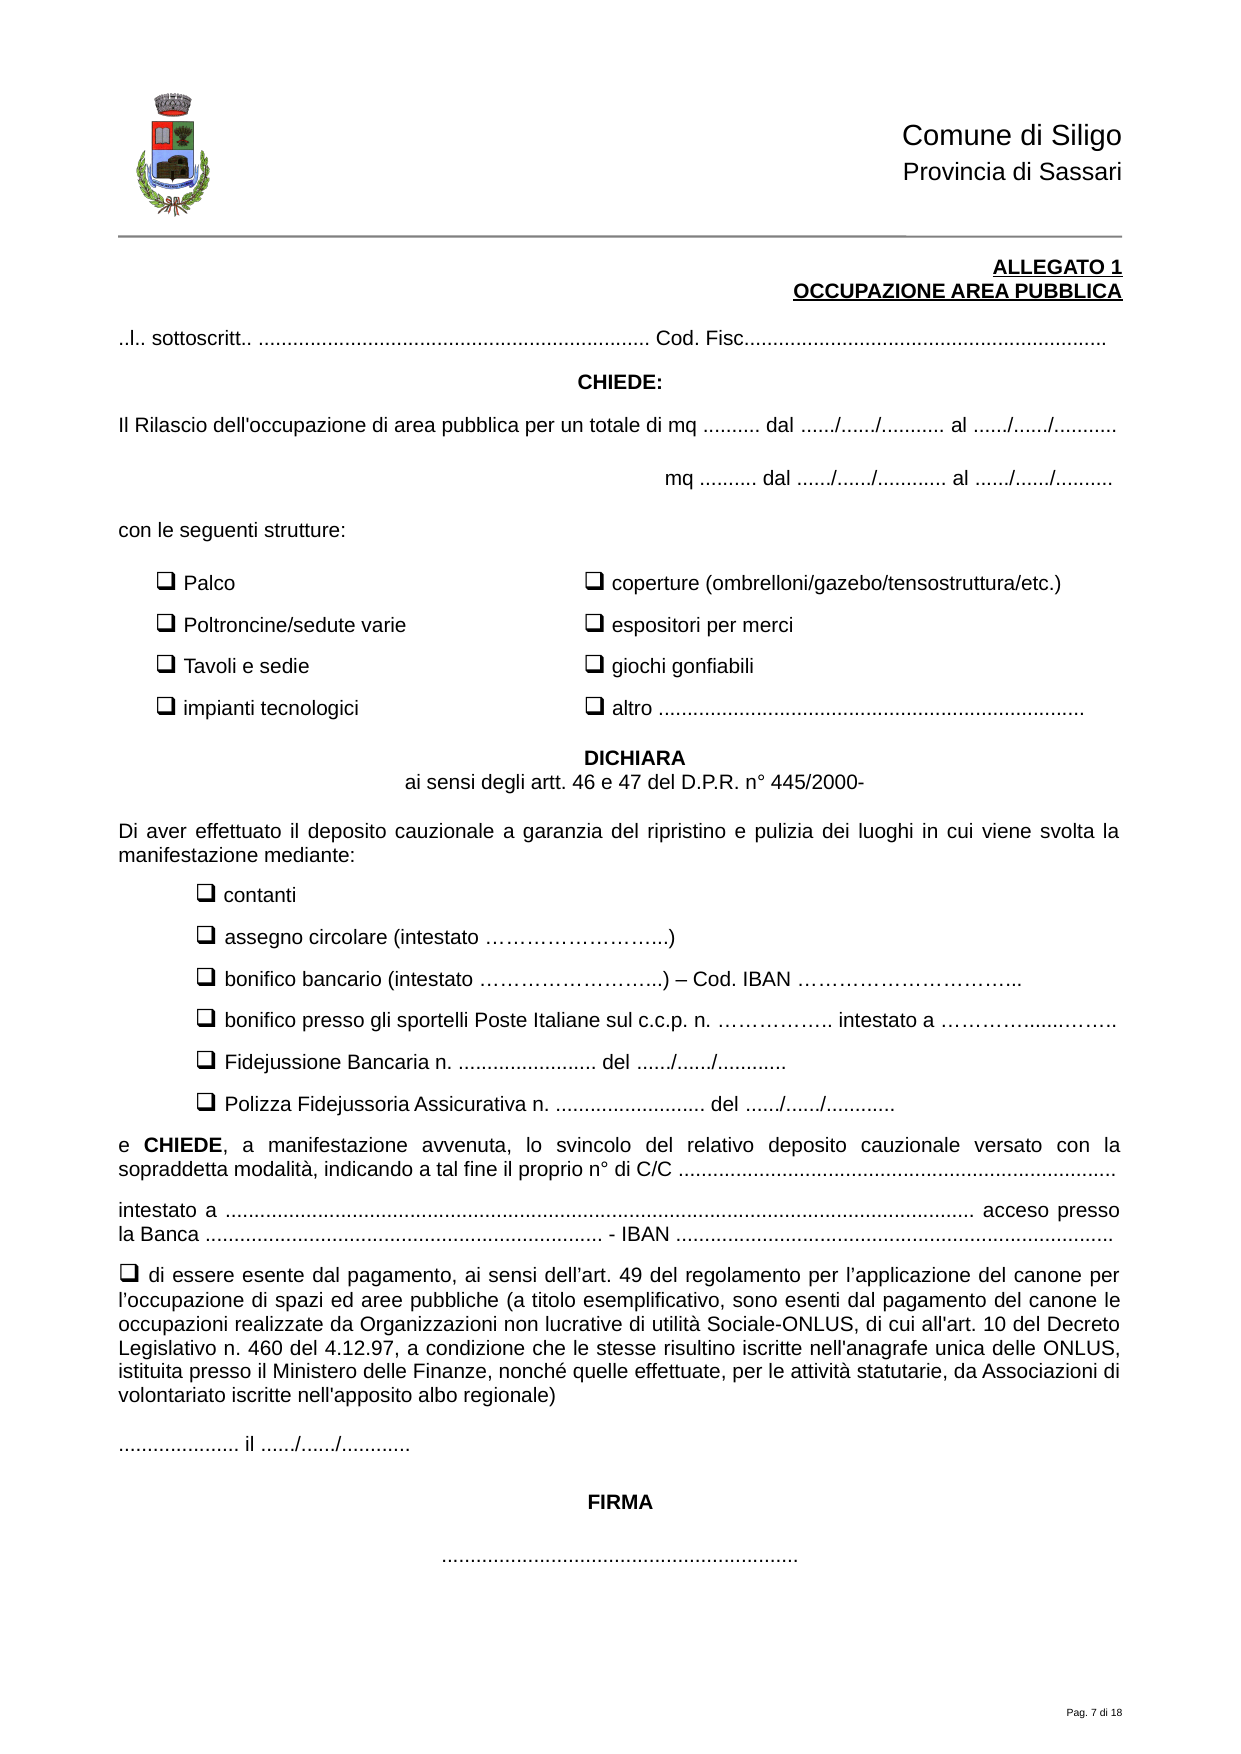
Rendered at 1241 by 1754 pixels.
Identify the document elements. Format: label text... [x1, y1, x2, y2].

text  di essere esente dal pagamento, ai sensi dell’art. 49 del regolamento per l’applicazione del canone per l’occupazione di spazi ed aree pubbliche (a titolo esemplificativo, sono esenti dal pagamento del canone le occupazioni realizzate da Organizzazioni non lucrative di utilità Sociale-ONLUS, di cui all'art. 10 del Decreto Legislativo n. 460 del 4.12.97, a condizione che le stesse risultino iscritte nell'anagrafe unica delle ONLUS, istituita presso il Ministero delle Finanze, nonché quelle effettuate, per le attività statutarie, da Associazioni di volontariato iscritte nell'apposito albo regionale) [118, 1262, 1122, 1407]
text  Tavoli e sedie  giochi gonfiabili [155, 654, 1122, 679]
text  bonifico presso gli sportelli Poste Italiane sul c.c.p. n. …………….. intestato a ………….......…….. [195, 1008, 1122, 1033]
text intestato a .................................................................................................................................. acceso presso la Banca ..................................................................... - IBAN ............................................................................ [118, 1198, 1122, 1246]
text CHIEDE: [118, 370, 1122, 394]
picture [122, 87, 224, 219]
text  impianti tecnologici  altro .......................................................................... [155, 696, 1122, 721]
text ..................... il ....../....../............ [118, 1432, 1122, 1456]
text Comune di Siligo [224, 118, 1122, 152]
text e CHIEDE, a manifestazione avvenuta, lo svincolo del relativo deposito cauzionale versato con la sopraddetta modalità, indicando a tal fine il proprio n° di C/C ............................................................................ [118, 1133, 1122, 1181]
text mq .......... dal ....../....../............ al ....../....../.......... [118, 466, 1122, 489]
subtitle ai sensi degli artt. 46 e 47 del D.P.R. n° 445/2000- [148, 770, 1122, 794]
text Il Rilascio dell'occupazione di area pubblica per un totale di mq .......... dal ....../....../........... al ....../....../........... [118, 413, 1122, 437]
text  Palco  coperture (ombrelloni/gazebo/tensostruttura/etc.) [155, 571, 1122, 596]
text  bonifico bancario (intestato ……………………...) – Cod. IBAN …………………………... [195, 967, 1122, 992]
text FIRMA [118, 1489, 1122, 1513]
text .............................................................. [118, 1543, 1122, 1567]
text  Poltroncine/sedute varie  espositori per merci [155, 612, 1122, 637]
subtitle DICHIARA [148, 746, 1122, 770]
text OCCUPAZIONE AREA PUBBLICA [118, 278, 1122, 302]
text  Fidejussione Bancaria n. ........................ del ....../....../............ [195, 1050, 1122, 1075]
text Di aver effettuato il deposito cauzionale a garanzia del ripristino e pulizia dei luoghi in cui viene svolta la manifestazione mediante: [118, 819, 1122, 867]
text  assegno circolare (intestato ……………………...) [195, 925, 1122, 950]
text con le seguenti strutture: [118, 518, 1122, 542]
text  contanti [195, 883, 1122, 908]
text ALLEGATO 1 [118, 254, 1122, 278]
text  Polizza Fidejussoria Assicurativa n. .......................... del ....../....../............ [195, 1092, 1122, 1117]
text ..l.. sottoscritt.. .................................................................... Cod. Fisc............................................................... [118, 325, 1122, 349]
text Provincia di Sassari [224, 157, 1122, 185]
